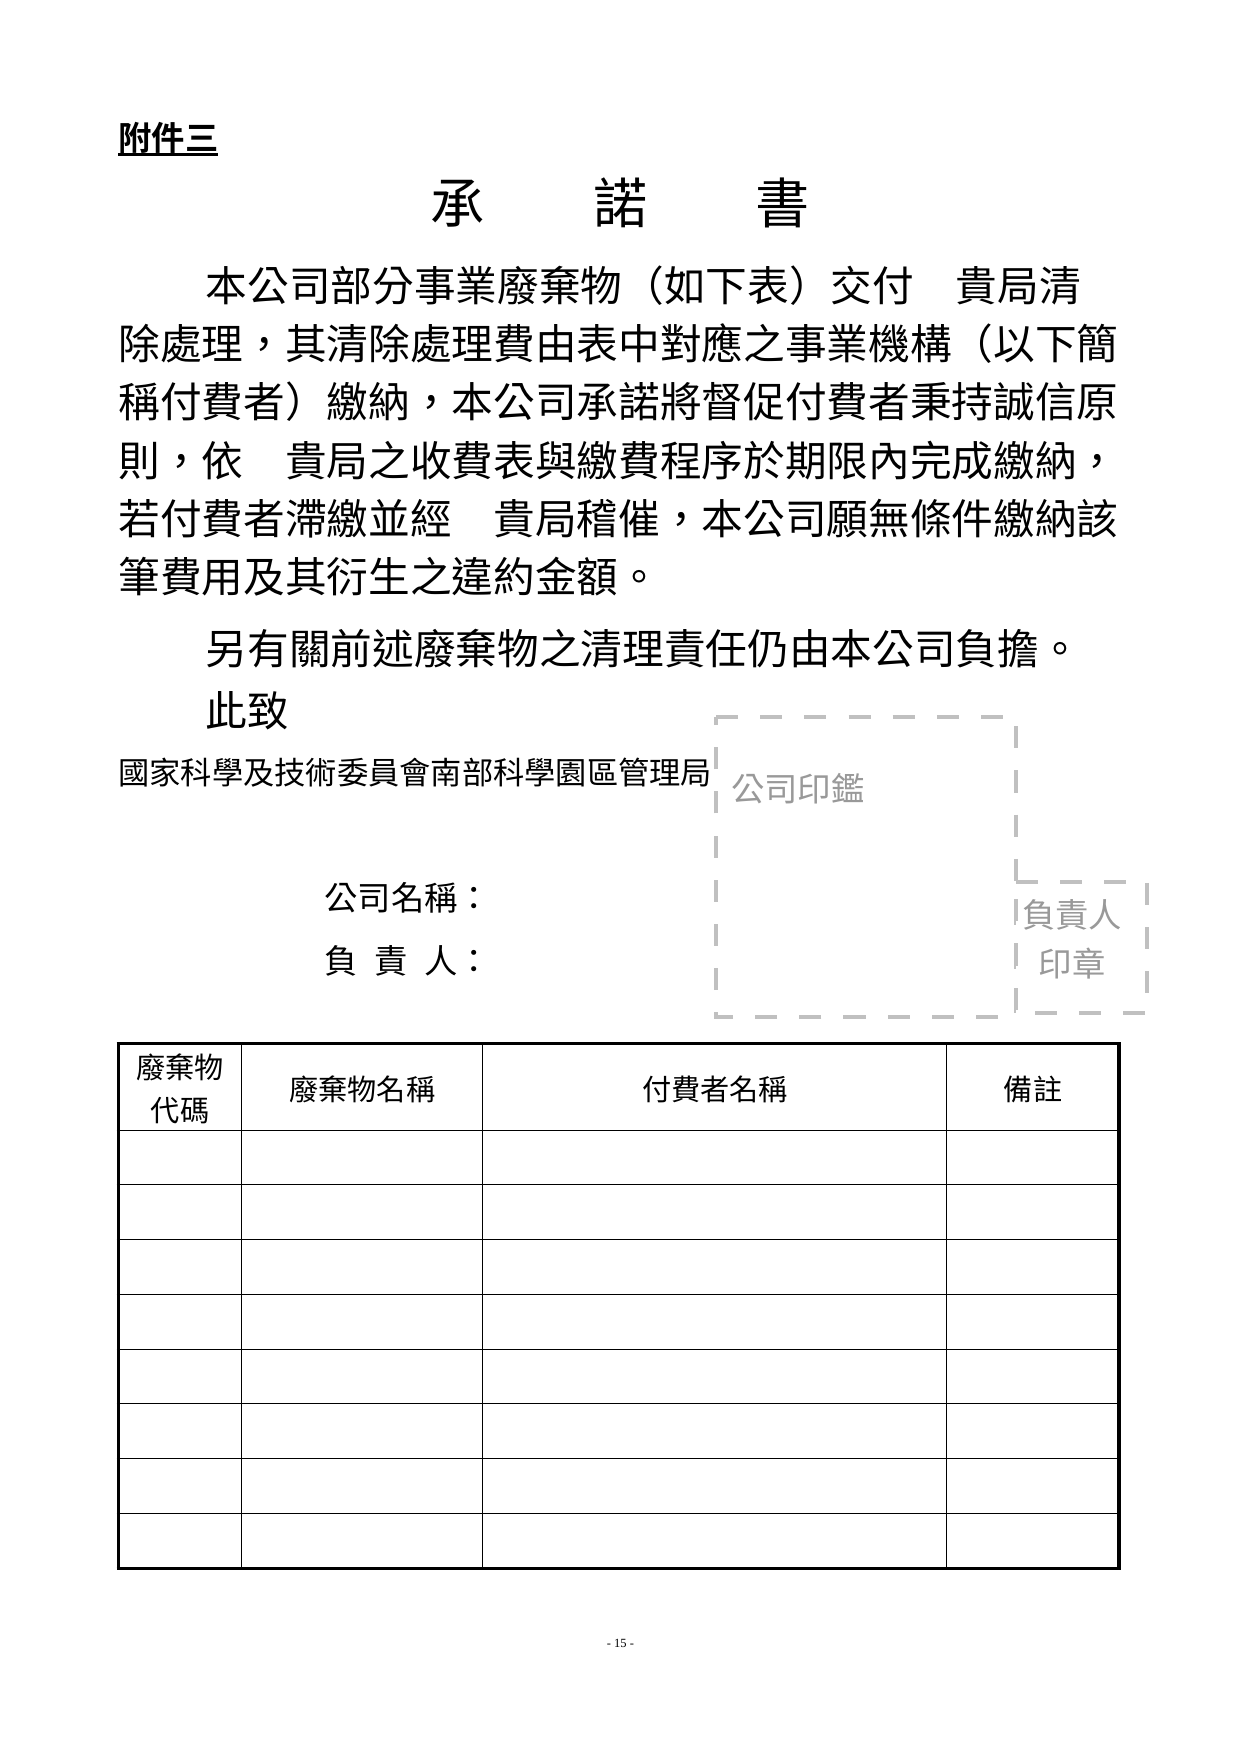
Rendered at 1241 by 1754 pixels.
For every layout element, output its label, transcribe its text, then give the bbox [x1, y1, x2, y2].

text 此致 [118, 667, 1122, 729]
table_cell [947, 1131, 1117, 1184]
text 本公司部分事業廢棄物（如下表）交付 貴局清除處理，其清除處理費由表中對應之事業機構（以下簡稱付費者）繳納，本公司承諾將督促付費者秉持誠信原則，依 貴局之收費表與繳費程序於期限內完成繳納，若付費者滯繳並經 貴局稽催，本公司願無條件繳納該筆費用及其衍生之違約金額。 [118, 254, 1122, 604]
table_cell [483, 1514, 946, 1567]
table_cell [120, 1131, 241, 1184]
table_cell [483, 1185, 946, 1239]
table_cell [120, 1514, 241, 1567]
table_cell [947, 1295, 1117, 1348]
table_cell [242, 1131, 482, 1184]
table_cell [120, 1240, 241, 1294]
table_cell [483, 1404, 946, 1458]
table_cell [120, 1350, 241, 1403]
table_cell [947, 1459, 1117, 1512]
table_cell [483, 1240, 946, 1294]
table_cell [947, 1350, 1117, 1403]
table_cell [242, 1185, 482, 1239]
table_cell [242, 1514, 482, 1567]
text 國家科學及技術委員會南部科學園區管理局 [118, 729, 716, 792]
table_header 備註 [947, 1045, 1117, 1130]
table_cell [483, 1350, 946, 1403]
text [1016, 729, 1122, 792]
table_cell [120, 1185, 241, 1239]
table_cell [483, 1131, 946, 1184]
text 附件三 [118, 112, 1122, 160]
table_cell [947, 1185, 1117, 1239]
table_cell [120, 1404, 241, 1458]
text 另有關前述廢棄物之清理責任仍由本公司負擔。 [118, 604, 1122, 667]
table_cell [242, 1350, 482, 1403]
table_cell [242, 1295, 482, 1348]
table_cell [947, 1240, 1117, 1294]
table_cell [242, 1240, 482, 1294]
table_header 廢棄物代碼 [120, 1045, 241, 1130]
table_cell [947, 1404, 1117, 1458]
table_cell [120, 1459, 241, 1512]
text 公司名稱： [324, 854, 716, 917]
table_cell [483, 1459, 946, 1512]
table_cell [947, 1514, 1117, 1567]
table_cell [120, 1295, 241, 1348]
table_header 廢棄物名稱 [242, 1045, 482, 1130]
text 承 諾 書 [118, 160, 1122, 239]
table_cell [483, 1295, 946, 1348]
text [1016, 854, 1122, 882]
table_cell [242, 1404, 482, 1458]
text 負 責 人： [324, 917, 716, 979]
table_cell [242, 1459, 482, 1512]
table_header 付費者名稱 [483, 1045, 946, 1130]
